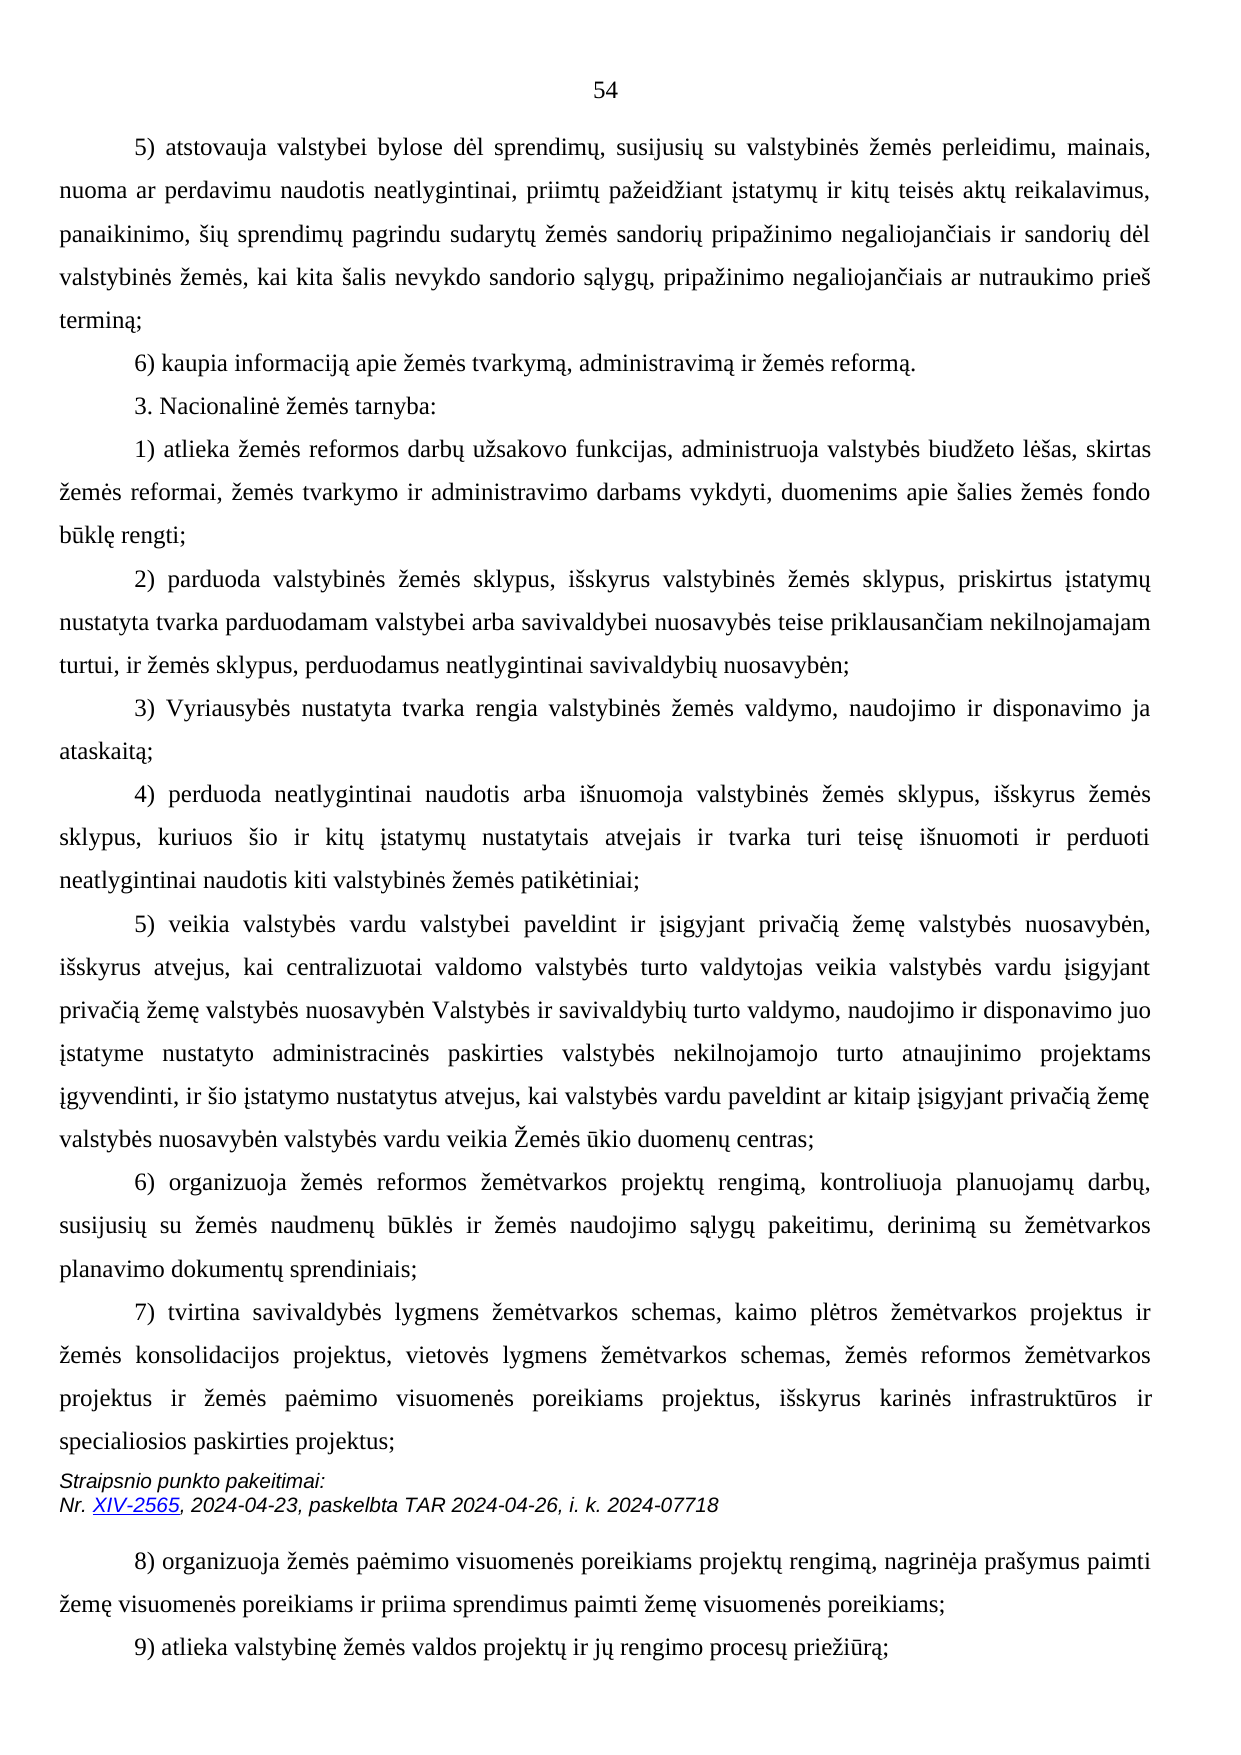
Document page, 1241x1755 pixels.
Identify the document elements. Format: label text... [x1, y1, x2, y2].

text 2) parduoda valstybinės žemės sklypus, išskyrus valstybinės žemės sklypus, priskirtus įstatymų nustatyta tvarka parduodamam valstybei arba savivaldybei nuosavybės teise priklausančiam nekilnojamajam turtui, ir žemės sklypus, perduodamus neatlygintinai savivaldybių nuosavybėn; [59, 564, 1152, 679]
text Nr. XIV-2565, 2024-04-23, paskelbta TAR 2024-04-26, i. k. 2024-07718 [59, 1493, 1152, 1517]
text 1) atlieka žemės reformos darbų užsakovo funkcijas, administruoja valstybės biudžeto lėšas, skirtas žemės reformai, žemės tvarkymo ir administravimo darbams vykdyti, duomenims apie šalies žemės fondo būklę rengti; [59, 434, 1152, 549]
text 3) Vyriausybės nustatyta tvarka rengia valstybinės žemės valdymo, naudojimo ir disponavimo ja ataskaitą; [59, 693, 1152, 765]
text 3. Nacionalinė žemės tarnyba: [59, 391, 1152, 420]
text 7) tvirtina savivaldybės lygmens žemėtvarkos schemas, kaimo plėtros žemėtvarkos projektus ir žemės konsolidacijos projektus, vietovės lygmens žemėtvarkos schemas, žemės reformos žemėtvarkos projektus ir žemės paėmimo visuomenės poreikiams projektus, išskyrus karinės infrastruktūros ir specialiosios paskirties projektus; [59, 1297, 1152, 1455]
text 8) organizuoja žemės paėmimo visuomenės poreikiams projektų rengimą, nagrinėja prašymus paimti žemę visuomenės poreikiams ir priima sprendimus paimti žemę visuomenės poreikiams; [59, 1546, 1152, 1618]
text 4) perduoda neatlygintinai naudotis arba išnuomoja valstybinės žemės sklypus, išskyrus žemės sklypus, kuriuos šio ir kitų įstatymų nustatytais atvejais ir tvarka turi teisę išnuomoti ir perduoti neatlygintinai naudotis kiti valstybinės žemės patikėtiniai; [59, 779, 1152, 894]
text 5) veikia valstybės vardu valstybei paveldint ir įsigyjant privačią žemę valstybės nuosavybėn, išskyrus atvejus, kai centralizuotai valdomo valstybės turto valdytojas veikia valstybės vardu įsigyjant privačią žemę valstybės nuosavybėn Valstybės ir savivaldybių turto valdymo, naudojimo ir disponavimo juo įstatyme nustatyto administracinės paskirties valstybės nekilnojamojo turto atnaujinimo projektams įgyvendinti, ir šio įstatymo nustatytus atvejus, kai valstybės vardu paveldint ar kitaip įsigyjant privačią žemę valstybės nuosavybėn valstybės vardu veikia Žemės ūkio duomenų centras; [59, 909, 1152, 1153]
text 5) atstovauja valstybei bylose dėl sprendimų, susijusių su valstybinės žemės perleidimu, mainais, nuoma ar perdavimu naudotis neatlygintinai, priimtų pažeidžiant įstatymų ir kitų teisės aktų reikalavimus, panaikinimo, šių sprendimų pagrindu sudarytų žemės sandorių pripažinimo negaliojančiais ir sandorių dėl valstybinės žemės, kai kita šalis nevykdo sandorio sąlygų, pripažinimo negaliojančiais ar nutraukimo prieš terminą; [59, 132, 1152, 334]
text 6) kaupia informaciją apie žemės tvarkymą, administravimą ir žemės reformą. [59, 348, 1152, 377]
text 9) atlieka valstybinę žemės valdos projektų ir jų rengimo procesų priežiūrą; [59, 1632, 1152, 1661]
text 6) organizuoja žemės reformos žemėtvarkos projektų rengimą, kontroliuoja planuojamų darbų, susijusių su žemės naudmenų būklės ir žemės naudojimo sąlygų pakeitimu, derinimą su žemėtvarkos planavimo dokumentų sprendiniais; [59, 1167, 1152, 1282]
text Straipsnio punkto pakeitimai: [59, 1469, 1152, 1493]
